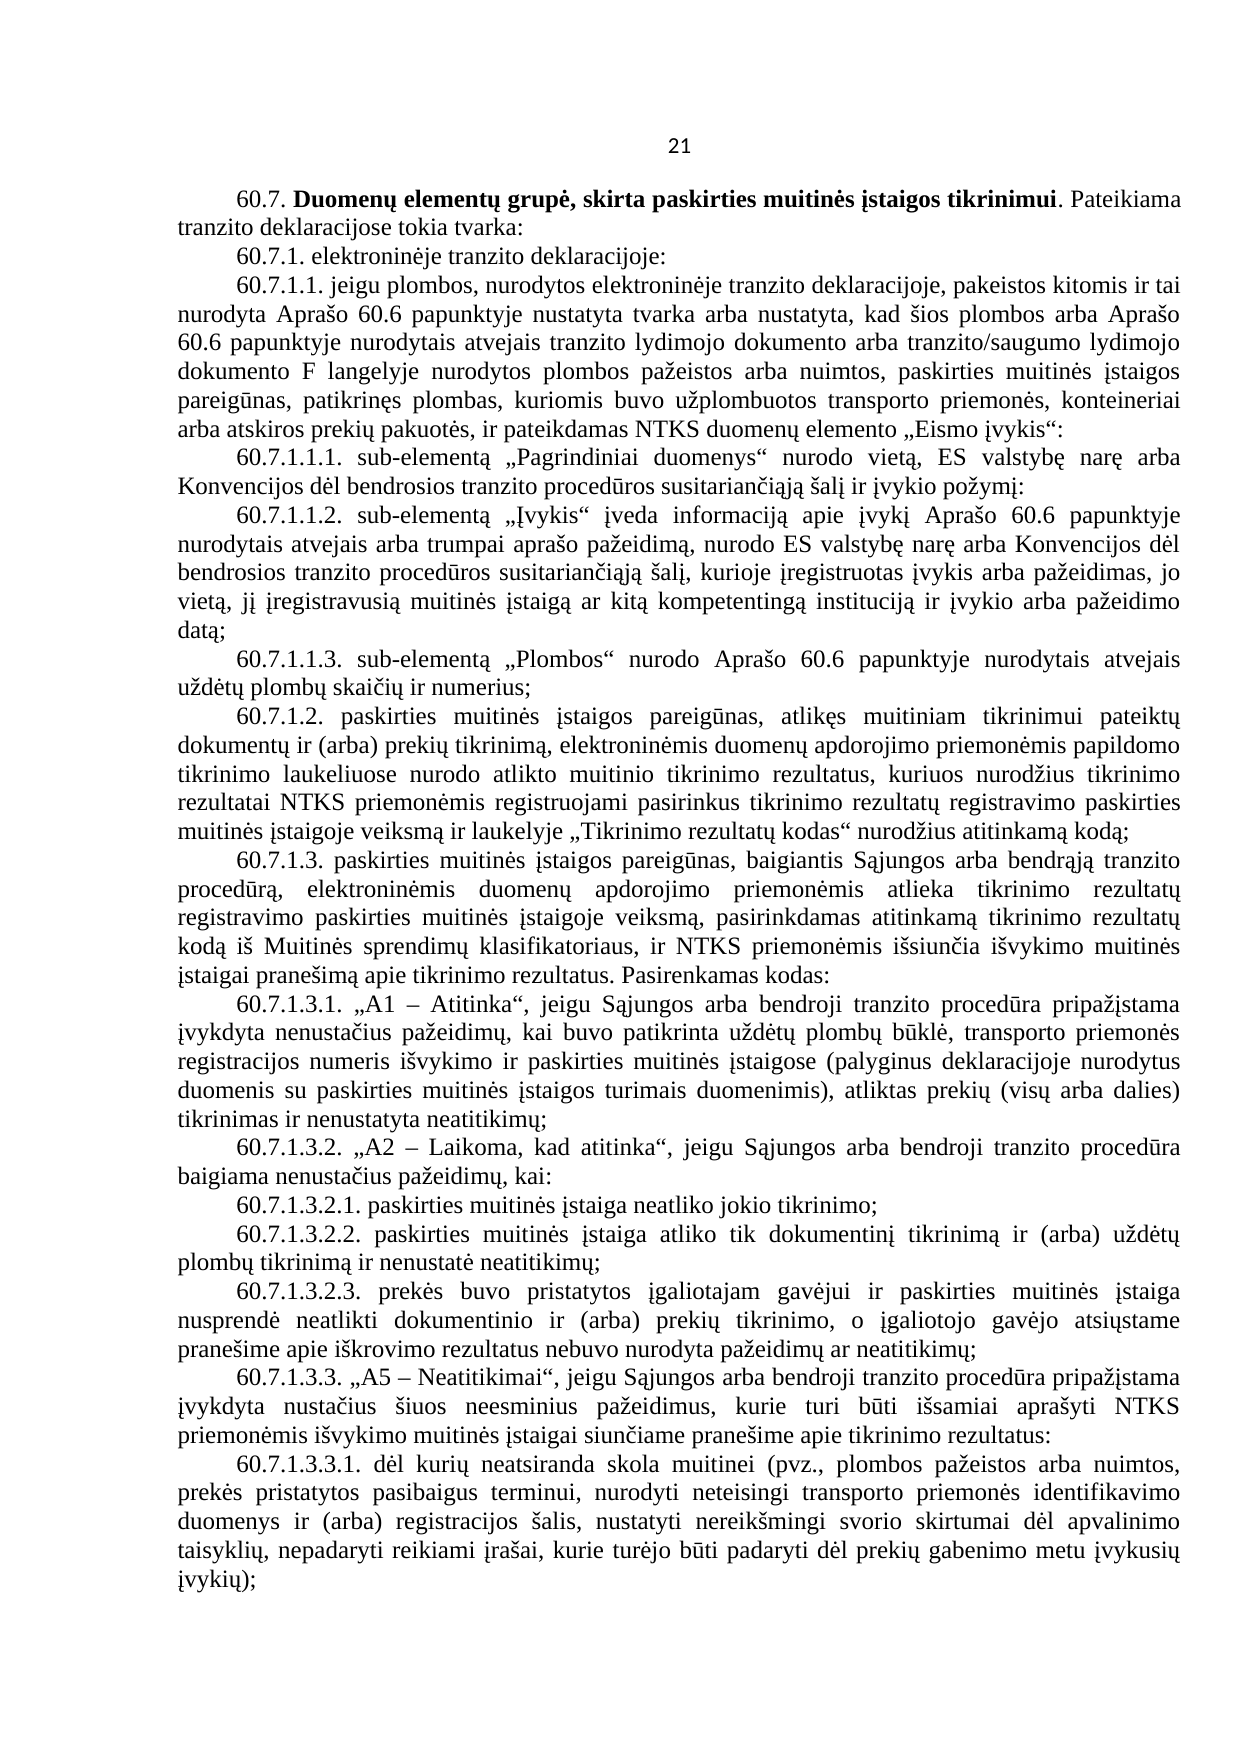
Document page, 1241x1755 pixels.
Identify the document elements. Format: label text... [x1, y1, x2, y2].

text 60.7.1.1. jeigu plombos, nurodytos elektroninėje tranzito deklaracijoje, pakeistos kitomis ir tai nurodyta Aprašo 60.6 papunktyje nustatyta tvarka arba nustatyta, kad šios plombos arba Aprašo 60.6 papunktyje nurodytais atvejais tranzito lydimojo dokumento arba tranzito/saugumo lydimojo dokumento F langelyje nurodytos plombos pažeistos arba nuimtos, paskirties muitinės įstaigos pareigūnas, patikrinęs plombas, kuriomis buvo užplombuotos transporto priemonės, konteineriai arba atskiros prekių pakuotės, ir pateikdamas NTKS duomenų elemento „Eismo įvykis“: [177, 270, 1181, 442]
text 60.7.1.2. paskirties muitinės įstaigos pareigūnas, atlikęs muitiniam tikrinimui pateiktų dokumentų ir (arba) prekių tikrinimą, elektroninėmis duomenų apdorojimo priemonėmis papildomo tikrinimo laukeliuose nurodo atlikto muitinio tikrinimo rezultatus, kuriuos nurodžius tikrinimo rezultatai NTKS priemonėmis registruojami pasirinkus tikrinimo rezultatų registravimo paskirties muitinės įstaigoje veiksmą ir laukelyje „Tikrinimo rezultatų kodas“ nurodžius atitinkamą kodą; [177, 701, 1181, 845]
text 60.7.1.3.2.3. prekės buvo pristatytos įgaliotajam gavėjui ir paskirties muitinės įstaiga nusprendė neatlikti dokumentinio ir (arba) prekių tikrinimo, o įgaliotojo gavėjo atsiųstame pranešime apie iškrovimo rezultatus nebuvo nurodyta pažeidimų ar neatitikimų; [177, 1276, 1181, 1362]
text 60.7.1. elektroninėje tranzito deklaracijoje: [177, 241, 1181, 270]
text 60.7.1.3.2.1. paskirties muitinės įstaiga neatliko jokio tikrinimo; [177, 1190, 1181, 1219]
text 60.7.1.3.2. „A2 – Laikoma, kad atitinka“, jeigu Sąjungos arba bendroji tranzito procedūra baigiama nenustačius pažeidimų, kai: [177, 1132, 1181, 1190]
text 60.7.1.1.2. sub-elementą „Įvykis“ įveda informaciją apie įvykį Aprašo 60.6 papunktyje nurodytais atvejais arba trumpai aprašo pažeidimą, nurodo ES valstybę narę arba Konvencijos dėl bendrosios tranzito procedūros susitariančiąją šalį, kurioje įregistruotas įvykis arba pažeidimas, jo vietą, jį įregistravusią muitinės įstaigą ar kitą kompetentingą instituciją ir įvykio arba pažeidimo datą; [177, 500, 1181, 644]
text 60.7.1.3.1. „A1 – Atitinka“, jeigu Sąjungos arba bendroji tranzito procedūra pripažįstama įvykdyta nenustačius pažeidimų, kai buvo patikrinta uždėtų plombų būklė, transporto priemonės registracijos numeris išvykimo ir paskirties muitinės įstaigose (palyginus deklaracijoje nurodytus duomenis su paskirties muitinės įstaigos turimais duomenimis), atliktas prekių (visų arba dalies) tikrinimas ir nenustatyta neatitikimų; [177, 989, 1181, 1132]
text 60.7. Duomenų elementų grupė, skirta paskirties muitinės įstaigos tikrinimui. Pateikiama tranzito deklaracijose tokia tvarka: [177, 184, 1181, 241]
text 60.7.1.1.1. sub-elementą „Pagrindiniai duomenys“ nurodo vietą, ES valstybę narę arba Konvencijos dėl bendrosios tranzito procedūros susitariančiąją šalį ir įvykio požymį: [177, 442, 1181, 500]
text 60.7.1.1.3. sub-elementą „Plombos“ nurodo Aprašo 60.6 papunktyje nurodytais atvejais uždėtų plombų skaičių ir numerius; [177, 644, 1181, 701]
text 60.7.1.3.3.1. dėl kurių neatsiranda skola muitinei (pvz., plombos pažeistos arba nuimtos, prekės pristatytos pasibaigus terminui, nurodyti neteisingi transporto priemonės identifikavimo duomenys ir (arba) registracijos šalis, nustatyti nereikšmingi svorio skirtumai dėl apvalinimo taisyklių, nepadaryti reikiami įrašai, kurie turėjo būti padaryti dėl prekių gabenimo metu įvykusių įvykių); [177, 1449, 1181, 1592]
text 60.7.1.3.2.2. paskirties muitinės įstaiga atliko tik dokumentinį tikrinimą ir (arba) uždėtų plombų tikrinimą ir nenustatė neatitikimų; [177, 1219, 1181, 1276]
text 60.7.1.3. paskirties muitinės įstaigos pareigūnas, baigiantis Sąjungos arba bendrąją tranzito procedūrą, elektroninėmis duomenų apdorojimo priemonėmis atlieka tikrinimo rezultatų registravimo paskirties muitinės įstaigoje veiksmą, pasirinkdamas atitinkamą tikrinimo rezultatų kodą iš Muitinės sprendimų klasifikatoriaus, ir NTKS priemonėmis išsiunčia išvykimo muitinės įstaigai pranešimą apie tikrinimo rezultatus. Pasirenkamas kodas: [177, 845, 1181, 989]
text 60.7.1.3.3. „A5 – Neatitikimai“, jeigu Sąjungos arba bendroji tranzito procedūra pripažįstama įvykdyta nustačius šiuos neesminius pažeidimus, kurie turi būti išsamiai aprašyti NTKS priemonėmis išvykimo muitinės įstaigai siunčiame pranešime apie tikrinimo rezultatus: [177, 1362, 1181, 1449]
